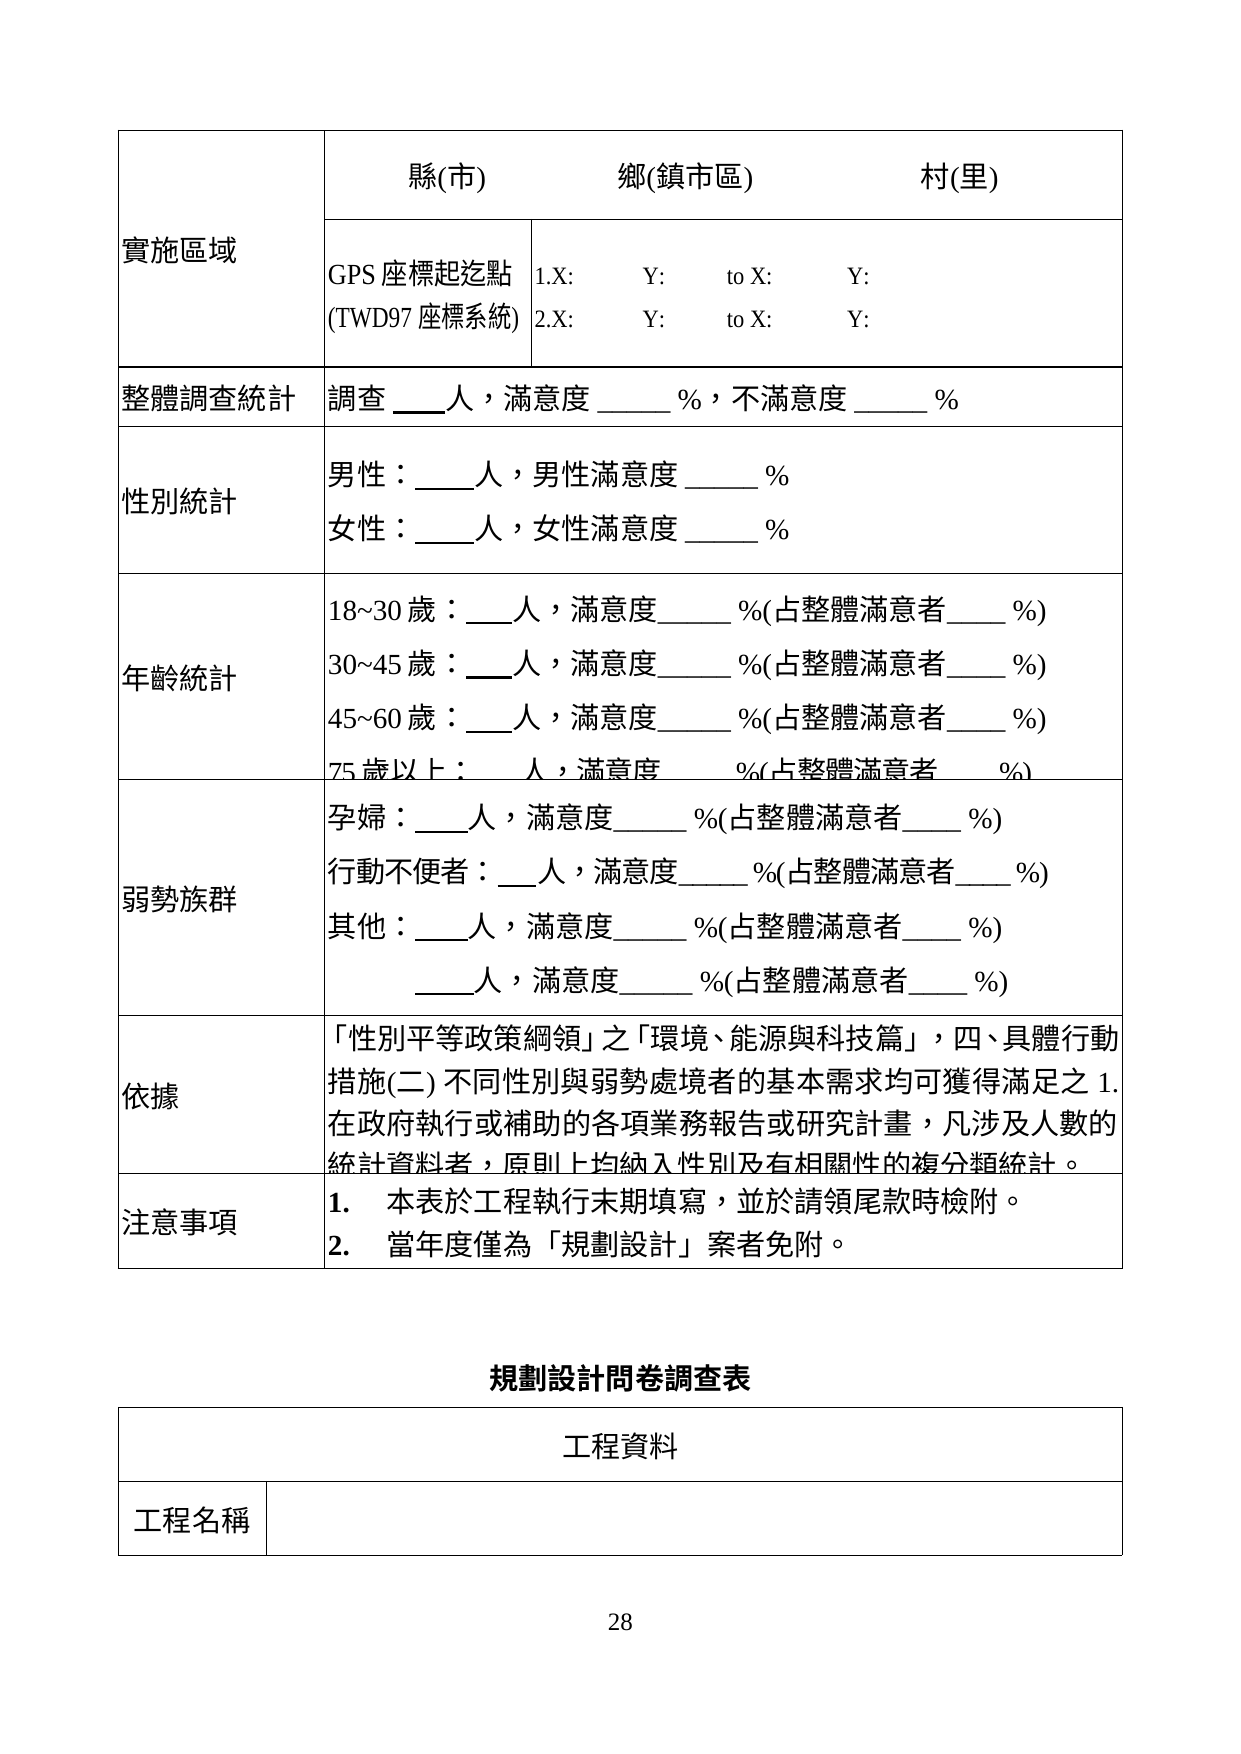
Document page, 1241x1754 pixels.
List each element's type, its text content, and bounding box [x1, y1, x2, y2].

table_cell 本表於工程執行末期填寫，並於請領尾款時檢附。 當年度僅為「規劃設計」案者免附。 [325, 1174, 1122, 1268]
table_cell [267, 1482, 1122, 1555]
table_cell 注意事項 [119, 1174, 324, 1268]
table_cell GPS座標起迄點 (TWD97座標系統) [325, 220, 531, 366]
table_header 工程資料 [119, 1408, 1122, 1481]
table_cell 男性： 人，男性滿意度 _____ % 女性： 人，女性滿意度 _____ % [325, 427, 1122, 573]
table_cell 縣(市) 鄉(鎮市區) 村(里) [325, 131, 1122, 219]
table_cell 整體調查統計 [119, 368, 324, 426]
table_cell 年齡統計 [119, 574, 324, 778]
table_cell 工程名稱 [119, 1482, 266, 1555]
table_cell 依據 [119, 1016, 324, 1173]
table_cell 18~30歲： 人，滿意度_____ %(占整體滿意者____ %) 30~45歲： 人，滿意度_____ %(占整體滿意者____ %) 45~60歲： 人，滿意度_____ %(占整體滿意者____ %) 75歲以上： 人，滿意度_____ %(占整體滿意者____ %) [325, 574, 1122, 778]
table_cell 「性別平等政策綱領」之「環境、能源與科技篇」，四、具體行動措施(二) 不同性別與弱勢處境者的基本需求均可獲得滿足之1. 在政府執行或補助的各項業務報告或研究計畫，凡涉及人數的統計資料者，原則上均納入性別及有相關性的複分類統計。 [325, 1016, 1122, 1173]
table_cell 1.X: Y: to X: Y: 2.X: Y: to X: Y: [532, 220, 1122, 366]
table_cell 孕婦： 人，滿意度_____ %(占整體滿意者____ %) 行動不便者： 人，滿意度_____ %(占整體滿意者____ %) 其他： 人，滿意度_____ %(占整體滿意者____ %) 人，滿意度_____ %(占整體滿意者____ %) [325, 780, 1122, 1015]
table_cell 弱勢族群 [119, 780, 324, 1015]
table_cell 實施區域 [119, 131, 324, 366]
text 規劃設計問卷調查表 [118, 1344, 1122, 1407]
table_cell 調查 人，滿意度 _____ %，不滿意度 _____ % [325, 368, 1122, 426]
table_cell 性別統計 [119, 427, 324, 573]
